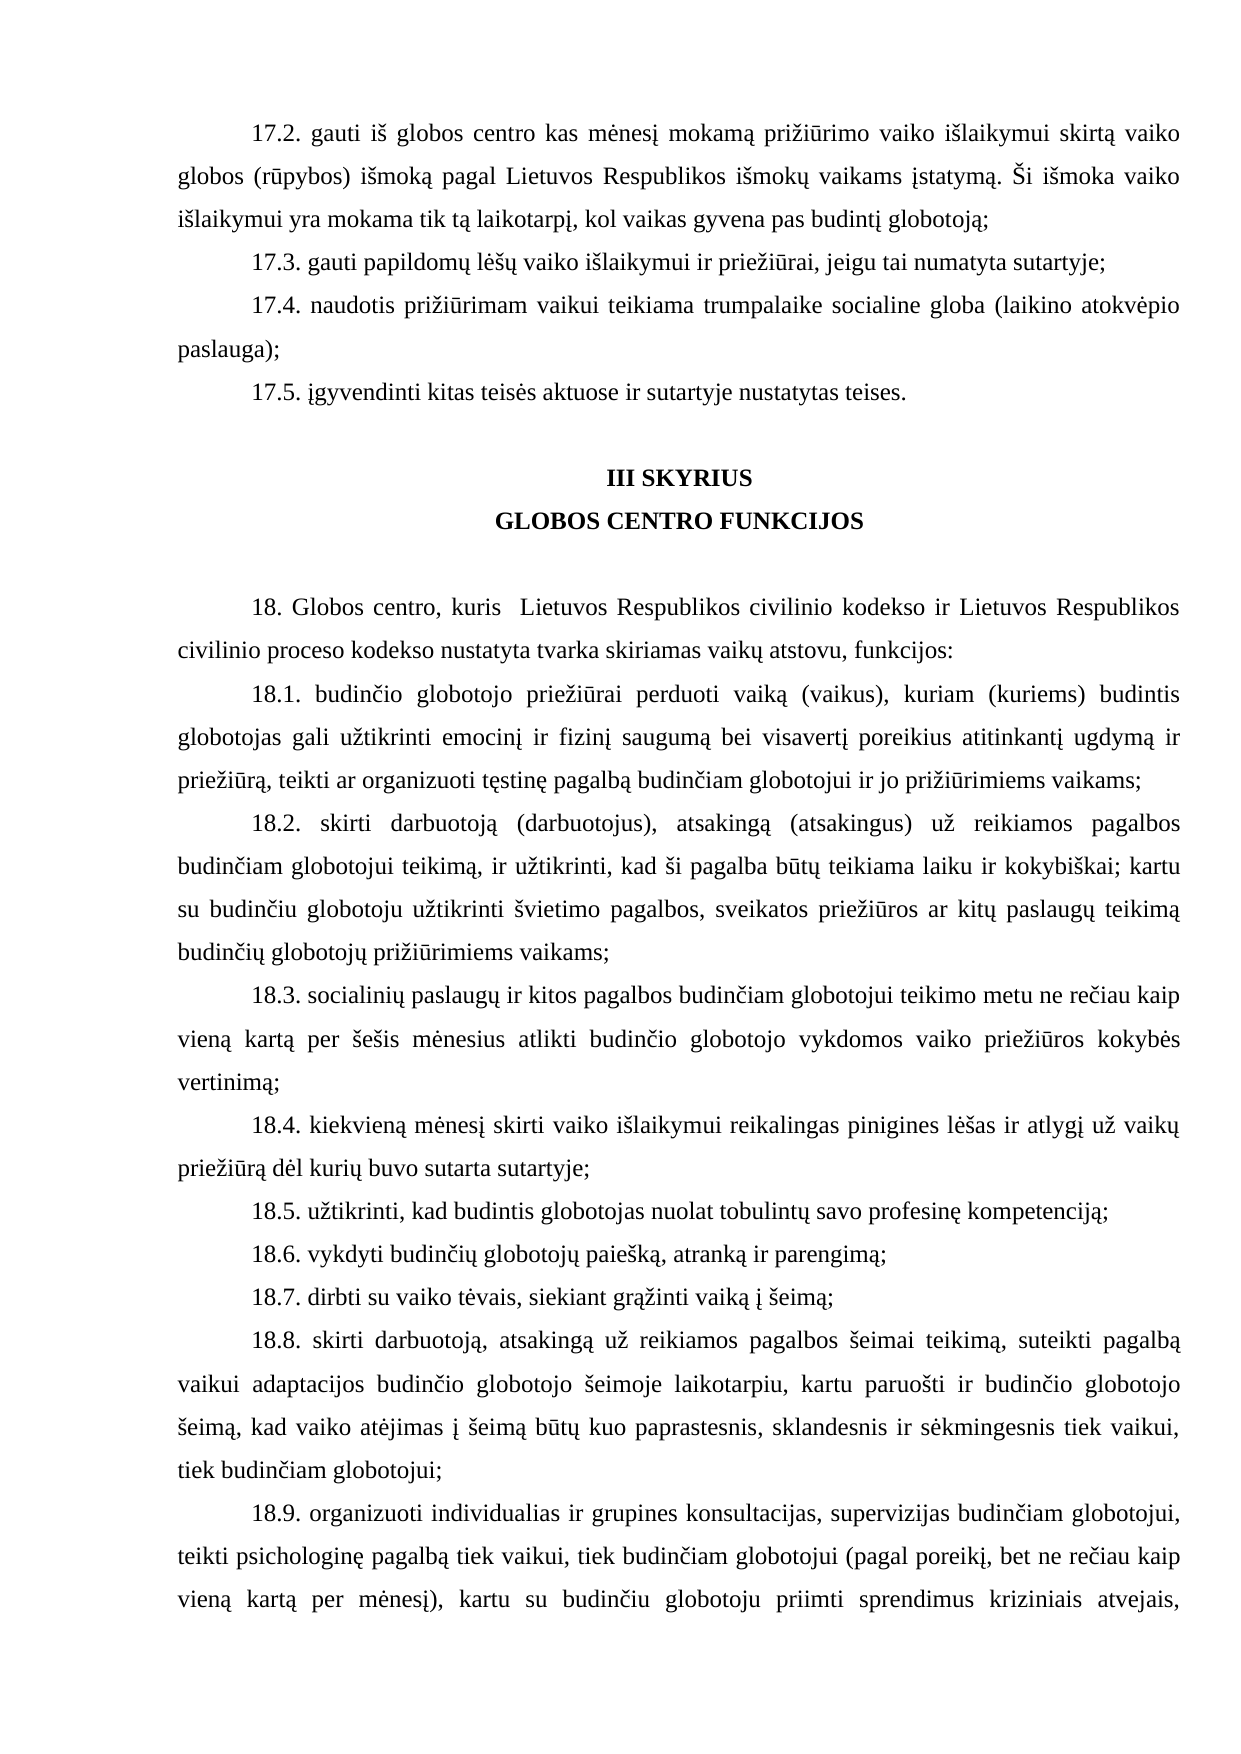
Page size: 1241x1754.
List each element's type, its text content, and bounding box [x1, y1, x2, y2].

text GLOBOS CENTRO FUNKCIJOS [177, 506, 1181, 535]
text 18.6. vykdyti budinčių globotojų paiešką, atranką ir parengimą; [177, 1239, 1181, 1268]
text 18.4. kiekvieną mėnesį skirti vaiko išlaikymui reikalingas pinigines lėšas ir atlygį už vaikų priežiūrą dėl kurių buvo sutarta sutartyje; [177, 1110, 1181, 1182]
text 17.4. naudotis prižiūrimam vaikui teikiama trumpalaike socialine globa (laikino atokvėpio paslauga); [177, 291, 1181, 362]
text 18.7. dirbti su vaiko tėvais, siekiant grąžinti vaiką į šeimą; [177, 1282, 1181, 1311]
text 17.5. įgyvendinti kitas teisės aktuose ir sutartyje nustatytas teises. [177, 377, 1181, 406]
text 17.2. gauti iš globos centro kas mėnesį mokamą prižiūrimo vaiko išlaikymui skirtą vaiko globos (rūpybos) išmoką pagal Lietuvos Respublikos išmokų vaikams įstatymą. Ši išmoka vaiko išlaikymui yra mokama tik tą laikotarpį, kol vaikas gyvena pas budintį globotoją; [177, 118, 1181, 233]
text 18. Globos centro, kuris Lietuvos Respublikos civilinio kodekso ir Lietuvos Respublikos civilinio proceso kodekso nustatyta tvarka skiriamas vaikų atstovu, funkcijos: [177, 592, 1181, 664]
text 18.5. užtikrinti, kad budintis globotojas nuolat tobulintų savo profesinę kompetenciją; [177, 1196, 1181, 1225]
text 18.2. skirti darbuotoją (darbuotojus), atsakingą (atsakingus) už reikiamos pagalbos budinčiam globotojui teikimą, ir užtikrinti, kad ši pagalba būtų teikiama laiku ir kokybiškai; kartu su budinčiu globotoju užtikrinti švietimo pagalbos, sveikatos priežiūros ar kitų paslaugų teikimą budinčių globotojų prižiūrimiems vaikams; [177, 808, 1181, 966]
text 18.8. skirti darbuotoją, atsakingą už reikiamos pagalbos šeimai teikimą, suteikti pagalbą vaikui adaptacijos budinčio globotojo šeimoje laikotarpiu, kartu paruošti ir budinčio globotojo šeimą, kad vaiko atėjimas į šeimą būtų kuo paprastesnis, sklandesnis ir sėkmingesnis tiek vaikui, tiek budinčiam globotojui; [177, 1326, 1181, 1484]
text 18.3. socialinių paslaugų ir kitos pagalbos budinčiam globotojui teikimo metu ne rečiau kaip vieną kartą per šešis mėnesius atlikti budinčio globotojo vykdomos vaiko priežiūros kokybės vertinimą; [177, 981, 1181, 1096]
text 18.9. organizuoti individualias ir grupines konsultacijas, supervizijas budinčiam globotojui, teikti psichologinę pagalbą tiek vaikui, tiek budinčiam globotojui (pagal poreikį, bet ne rečiau kaip vieną kartą per mėnesį), kartu su budinčiu globotoju priimti sprendimus kriziniais atvejais, [177, 1498, 1181, 1613]
text 18.1. budinčio globotojo priežiūrai perduoti vaiką (vaikus), kuriam (kuriems) budintis globotojas gali užtikrinti emocinį ir fizinį saugumą bei visavertį poreikius atitinkantį ugdymą ir priežiūrą, teikti ar organizuoti tęstinę pagalbą budinčiam globotojui ir jo prižiūrimiems vaikams; [177, 679, 1181, 794]
text III SKYRIUS [177, 463, 1181, 492]
text 17.3. gauti papildomų lėšų vaiko išlaikymui ir priežiūrai, jeigu tai numatyta sutartyje; [177, 247, 1181, 276]
